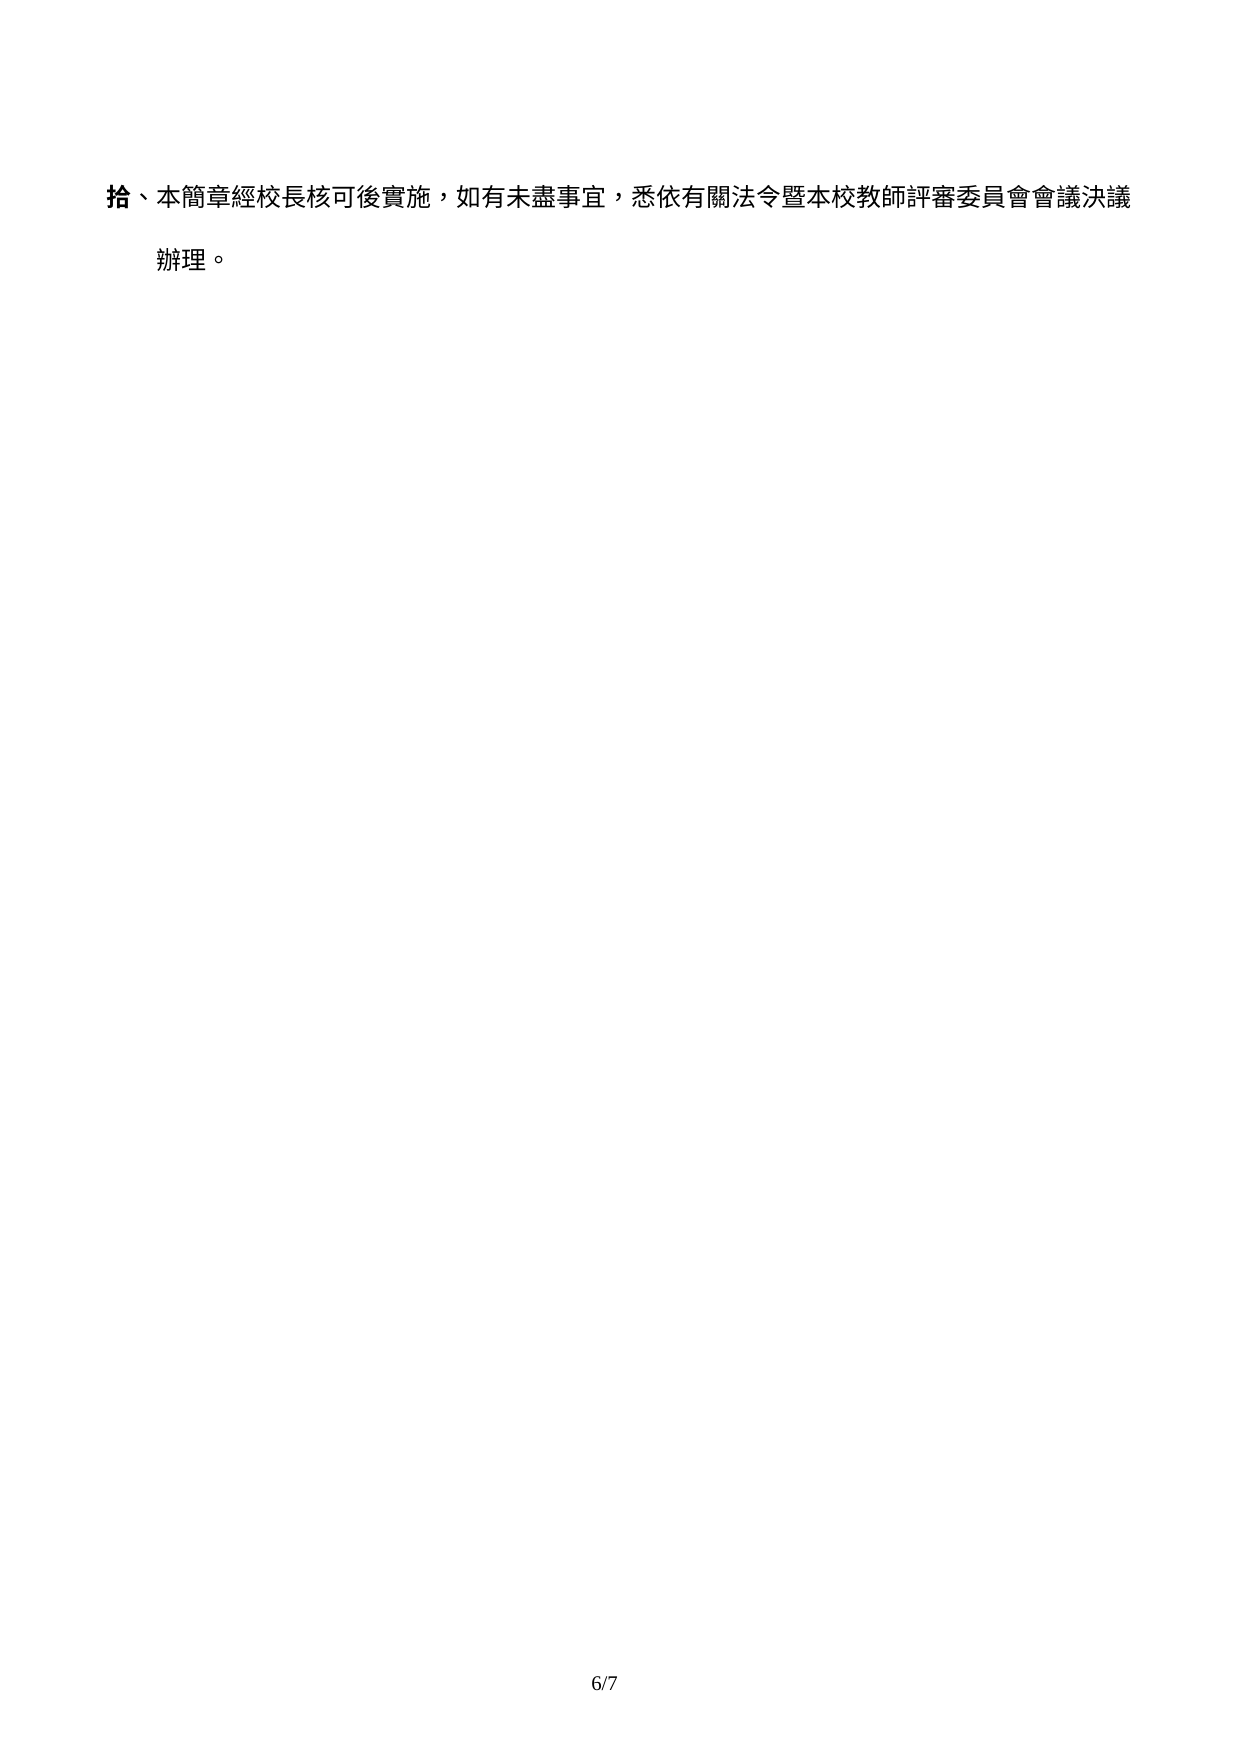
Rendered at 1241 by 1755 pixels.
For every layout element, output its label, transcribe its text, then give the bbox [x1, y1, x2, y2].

text 拾、本簡章經校長核可後實施，如有未盡事宜，悉依有關法令暨本校教師評審委員會會議決議辦理。 [106, 154, 1140, 279]
